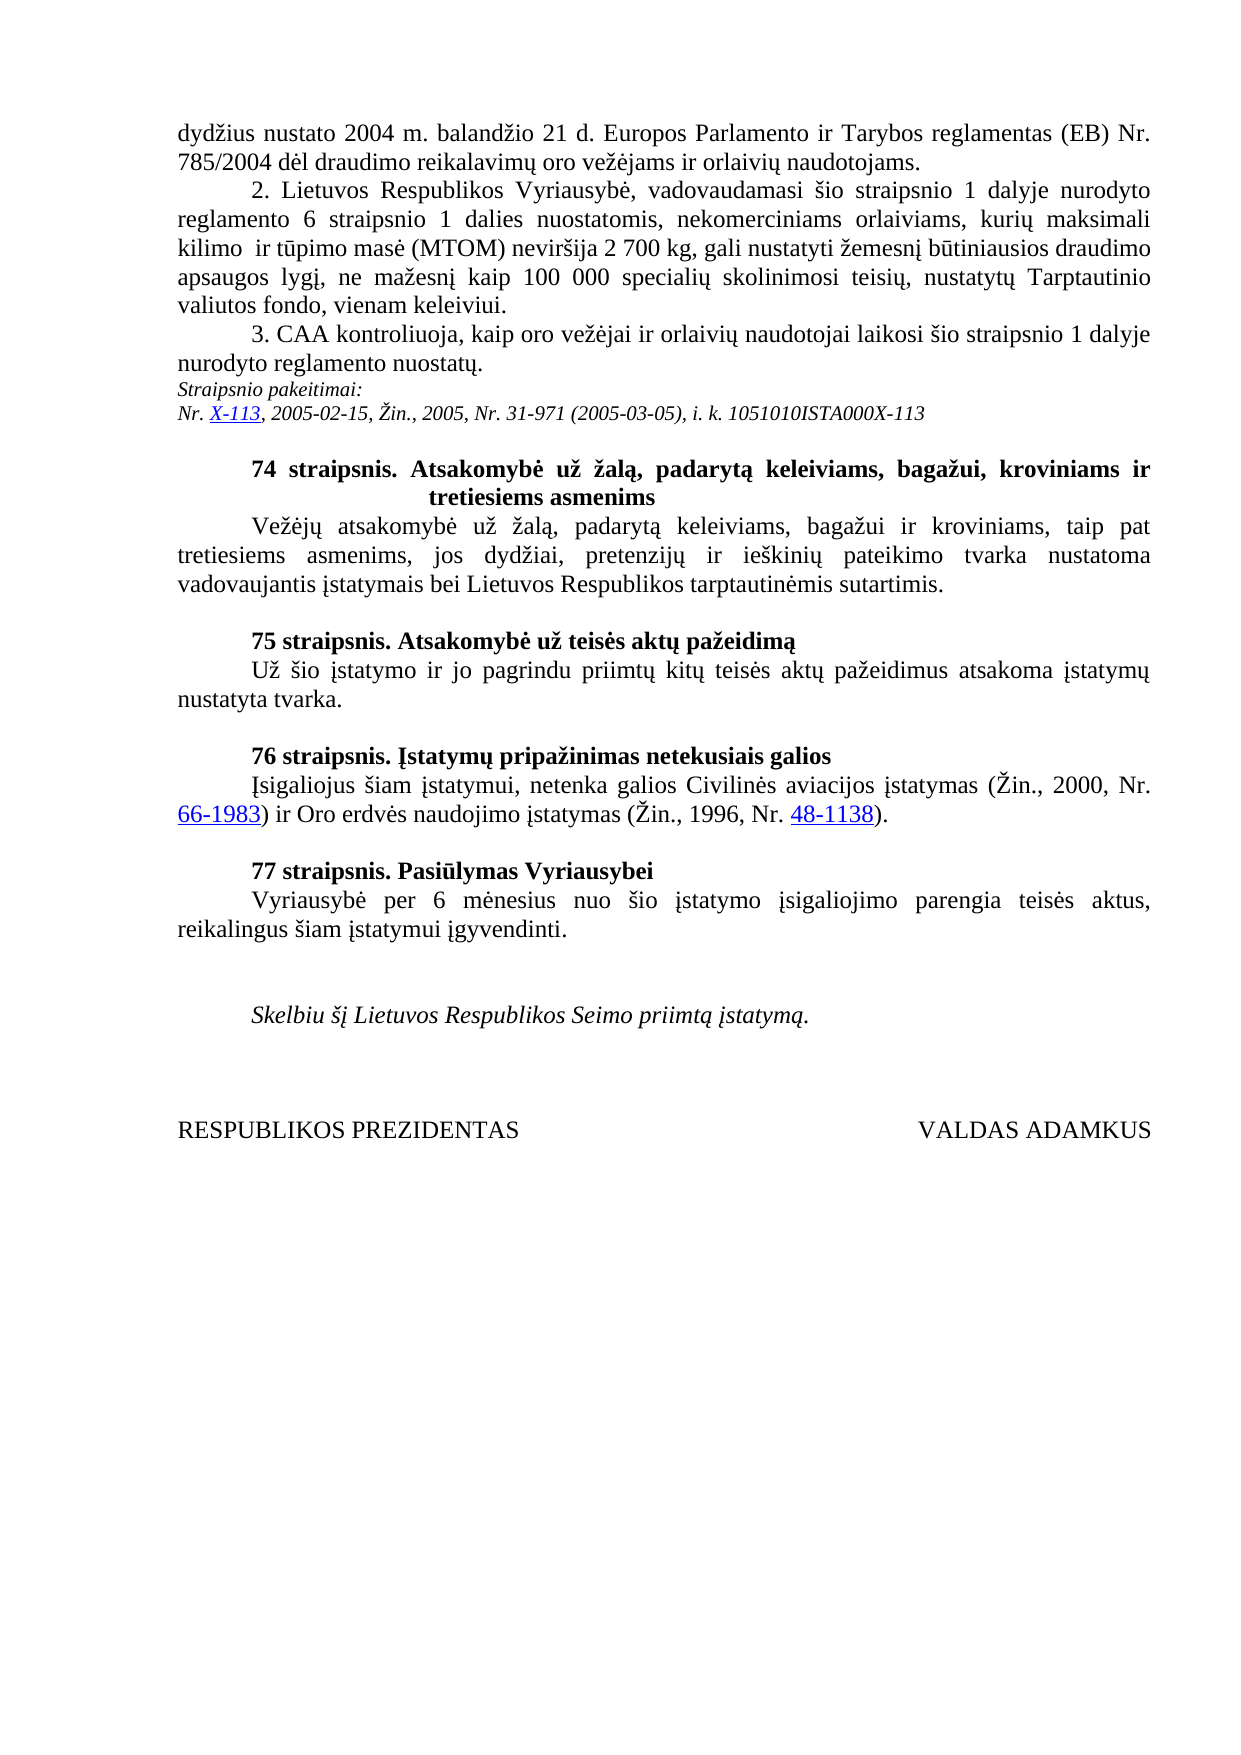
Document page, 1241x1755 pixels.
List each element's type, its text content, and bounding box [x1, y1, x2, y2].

text Skelbiu šį Lietuvos Respublikos Seimo priimtą įstatymą. [177, 1000, 1152, 1029]
text 74 straipsnis. Atsakomybė už žalą, padarytą keleiviams, bagažui, kroviniams ir tretiesiems asmenims [251, 454, 1152, 511]
text RESPUBLIKOS PREZIDENTAS VALDAS ADAMKUS [177, 1115, 1152, 1144]
text Straipsnio pakeitimai: [177, 377, 1152, 401]
text 76 straipsnis. Įstatymų pripažinimas netekusiais galios [177, 741, 1152, 770]
text 77 straipsnis. Pasiūlymas Vyriausybei [177, 856, 1152, 885]
text 75 straipsnis. Atsakomybė už teisės aktų pažeidimą [177, 626, 1152, 655]
text Vyriausybė per 6 mėnesius nuo šio įstatymo įsigaliojimo parengia teisės aktus, reikalingus šiam įstatymui įgyvendinti. [177, 885, 1152, 942]
text Nr. X-113, 2005-02-15, Žin., 2005, Nr. 31-971 (2005-03-05), i. k. 1051010ISTA000X-113 [177, 401, 1152, 425]
text Įsigaliojus šiam įstatymui, netenka galios Civilinės aviacijos įstatymas (Žin., 2000, Nr. 66-1983) ir Oro erdvės naudojimo įstatymas (Žin., 1996, Nr. 48-1138). [177, 770, 1152, 827]
text 3. CAA kontroliuoja, kaip oro vežėjai ir orlaivių naudotojai laikosi šio straipsnio 1 dalyje nurodyto reglamento nuostatų. [177, 319, 1152, 377]
text Vežėjų atsakomybė už žalą, padarytą keleiviams, bagažui ir kroviniams, taip pat tretiesiems asmenims, jos dydžiai, pretenzijų ir ieškinių pateikimo tvarka nustatoma vadovaujantis įstatymais bei Lietuvos Respublikos tarptautinėmis sutartimis. [177, 511, 1152, 597]
text 2. Lietuvos Respublikos Vyriausybė, vadovaudamasi šio straipsnio 1 dalyje nurodyto reglamento 6 straipsnio 1 dalies nuostatomis, nekomerciniams orlaiviams, kurių maksimali kilimo ir tūpimo masė (MTOM) neviršija 2 700 kg, gali nustatyti žemesnį būtiniausios draudimo apsaugos lygį, ne mažesnį kaip 100 000 specialių skolinimosi teisių, nustatytų Tarptautinio valiutos fondo, vienam keleiviui. [177, 176, 1152, 319]
text dydžius nustato 2004 m. balandžio 21 d. Europos Parlamento ir Tarybos reglamentas (EB) Nr. 785/2004 dėl draudimo reikalavimų oro vežėjams ir orlaivių naudotojams. [177, 118, 1152, 176]
text Už šio įstatymo ir jo pagrindu priimtų kitų teisės aktų pažeidimus atsakoma įstatymų nustatyta tvarka. [177, 655, 1152, 712]
